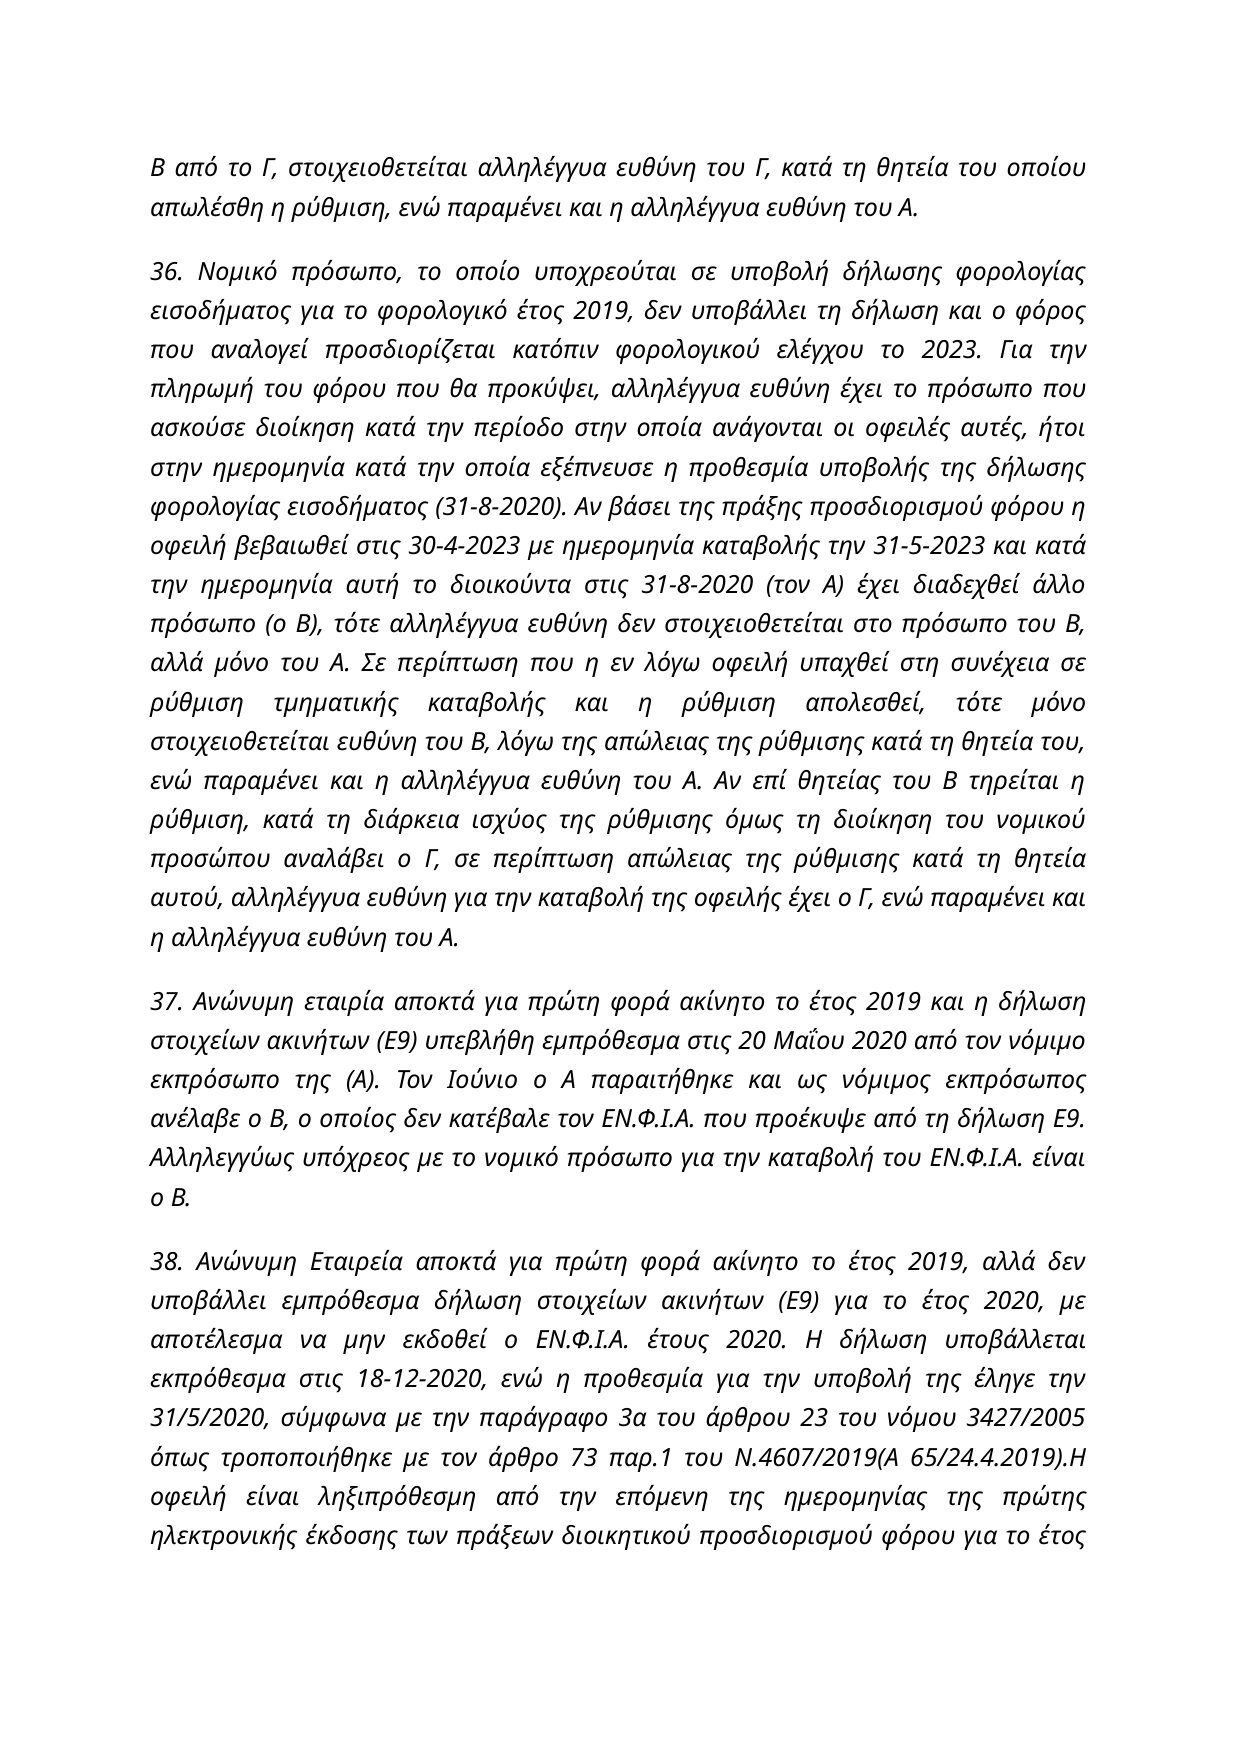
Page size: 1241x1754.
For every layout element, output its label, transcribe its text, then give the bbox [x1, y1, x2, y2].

text 38. Ανώνυμη Εταιρεία αποκτά για πρώτη φορά ακίνητο το έτος 2019, αλλά δεν υποβάλλει εμπρόθεσμα δήλωση στοιχείων ακινήτων (Ε9) για το έτος 2020, με αποτέλεσμα να μην εκδοθεί ο ΕΝ.Φ.Ι.Α. έτους 2020. Η δήλωση υποβάλλεται εκπρόθεσμα στις 18-12-2020, ενώ η προθεσμία για την υποβολή της έληγε την 31/5/2020, σύμφωνα με την παράγραφο 3α του άρθρου 23 του νόμου 3427/2005 όπως τροποποιήθηκε με τον άρθρο 73 παρ.1 του Ν.4607/2019(Α 65/24.4.2019).Η οφειλή είναι ληξιπρόθεσμη από την επόμενη της ημερομηνίας της πρώτης ηλεκτρονικής έκδοσης των πράξεων διοικητικού προσδιορισμού φόρου για το έτος [150, 1243, 1090, 1552]
text 37. Ανώνυμη εταιρία αποκτά για πρώτη φορά ακίνητο το έτος 2019 και η δήλωση στοιχείων ακινήτων (Ε9) υπεβλήθη εμπρόθεσμα στις 20 Μαΐου 2020 από τον νόμιμο εκπρόσωπο της (Α). Τον Ιούνιο ο Α παραιτήθηκε και ως νόμιμος εκπρόσωπος ανέλαβε ο Β, ο οποίος δεν κατέβαλε τον ΕΝ.Φ.Ι.Α. που προέκυψε από τη δήλωση Ε9. Αλληλεγγύως υπόχρεος με το νομικό πρόσωπο για την καταβολή του ΕΝ.Φ.Ι.Α. είναι ο Β. [150, 983, 1090, 1213]
text 36. Νομικό πρόσωπο, το οποίο υποχρεούται σε υποβολή δήλωσης φορολογίας εισοδήματος για το φορολογικό έτος 2019, δεν υποβάλλει τη δήλωση και ο φόρος που αναλογεί προσδιορίζεται κατόπιν φορολογικού ελέγχου το 2023. Για την πληρωμή του φόρου που θα προκύψει, αλληλέγγυα ευθύνη έχει το πρόσωπο που ασκούσε διοίκηση κατά την περίοδο στην οποία ανάγονται οι οφειλές αυτές, ήτοι στην ημερομηνία κατά την οποία εξέπνευσε η προθεσμία υποβολής της δήλωσης φορολογίας εισοδήματος (31-8-2020). Αν βάσει της πράξης προσδιορισμού φόρου η οφειλή βεβαιωθεί στις 30-4-2023 με ημερομηνία καταβολής την 31-5-2023 και κατά την ημερομηνία αυτή το διοικούντα στις 31-8-2020 (τον Α) έχει διαδεχθεί άλλο πρόσωπο (ο Β), τότε αλληλέγγυα ευθύνη δεν στοιχειοθετείται στο πρόσωπο του Β, αλλά μόνο του Α. Σε περίπτωση που η εν λόγω οφειλή υπαχθεί στη συνέχεια σε ρύθμιση τμηματικής καταβολής και η ρύθμιση απολεσθεί, τότε μόνο στοιχειοθετείται ευθύνη του Β, λόγω της απώλειας της ρύθμισης κατά τη θητεία του, ενώ παραμένει και η αλληλέγγυα ευθύνη του Α. Αν επί θητείας του Β τηρείται η ρύθμιση, κατά τη διάρκεια ισχύος της ρύθμισης όμως τη διοίκηση του νομικού προσώπου αναλάβει ο Γ, σε περίπτωση απώλειας της ρύθμισης κατά τη θητεία αυτού, αλληλέγγυα ευθύνη για την καταβολή της οφειλής έχει ο Γ, ενώ παραμένει και η αλληλέγγυα ευθύνη του Α. [150, 253, 1090, 953]
text Β από το Γ, στοιχειοθετείται αλληλέγγυα ευθύνη του Γ, κατά τη θητεία του οποίου απωλέσθη η ρύθμιση, ενώ παραμένει και η αλληλέγγυα ευθύνη του Α. [150, 150, 1090, 223]
